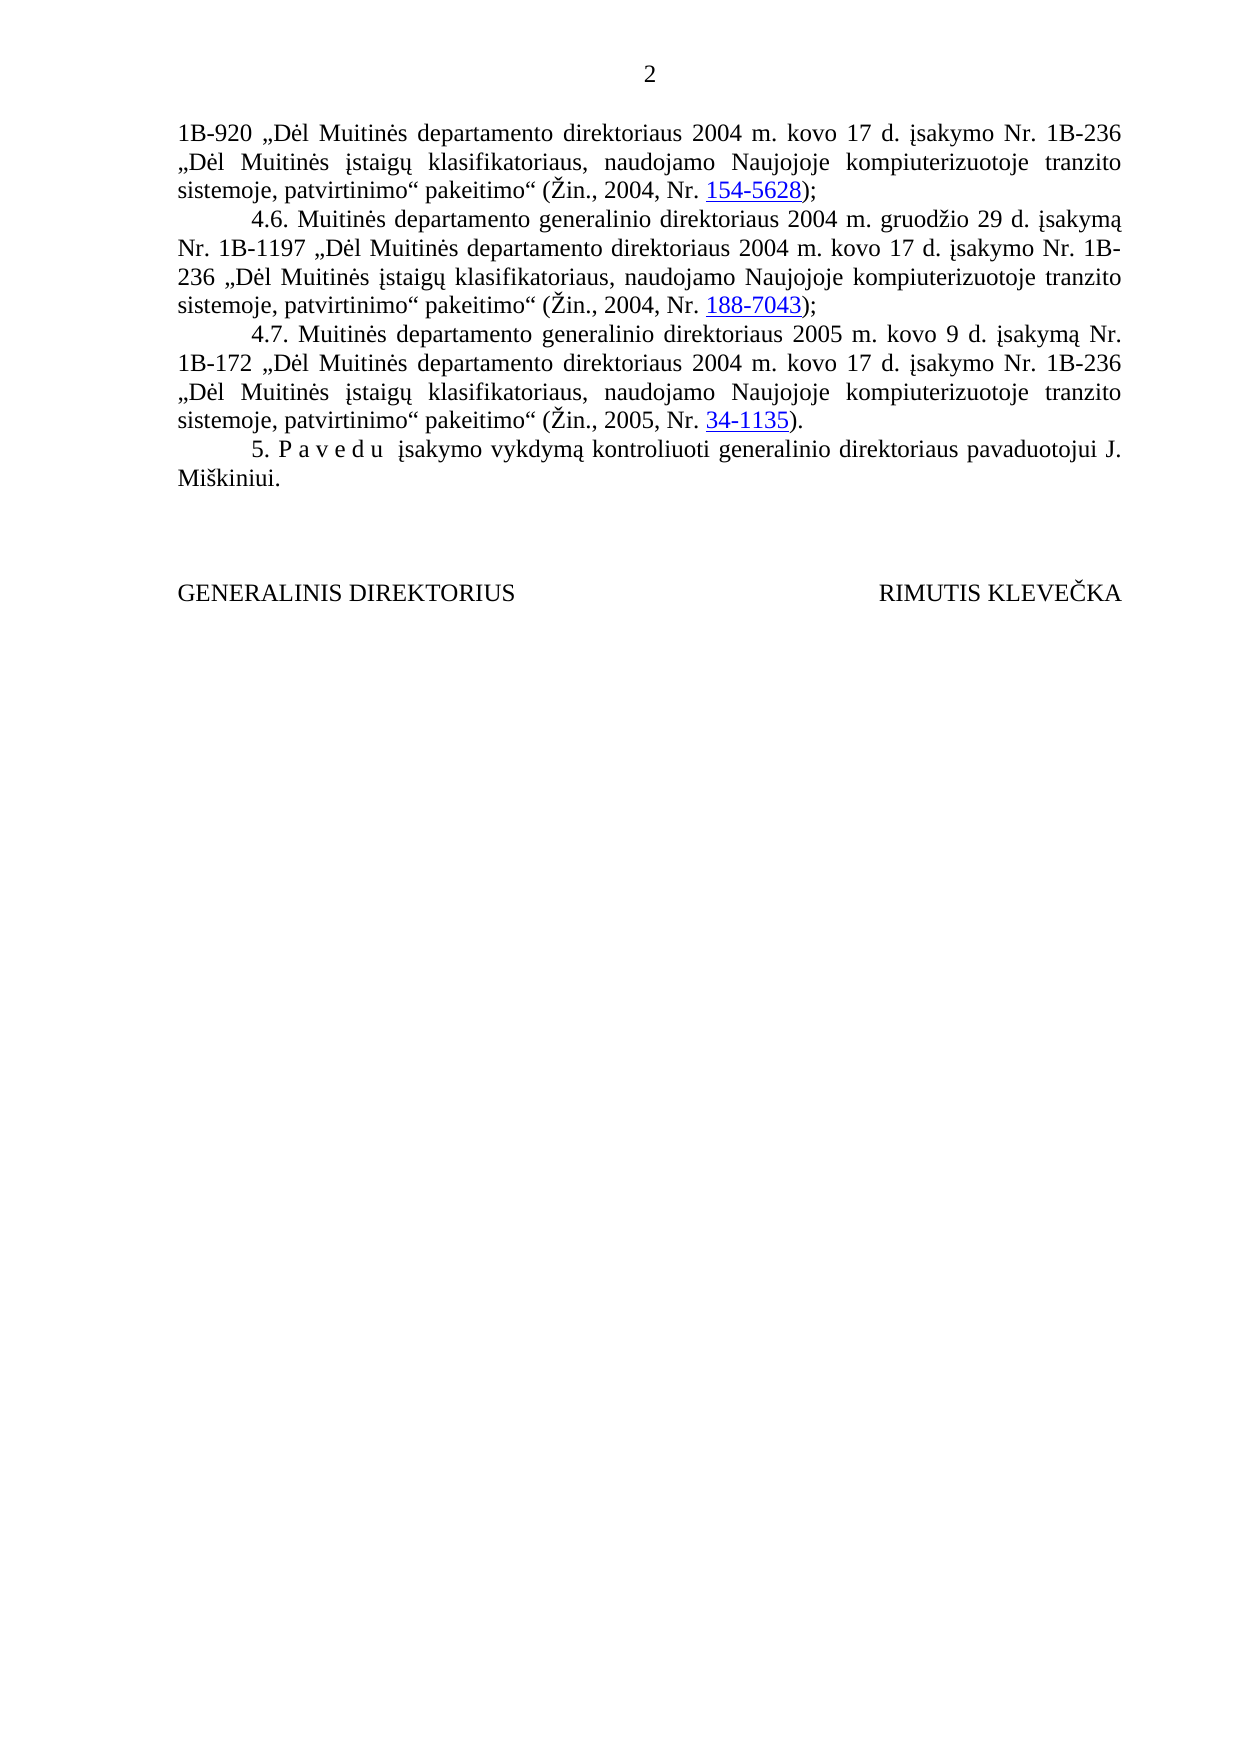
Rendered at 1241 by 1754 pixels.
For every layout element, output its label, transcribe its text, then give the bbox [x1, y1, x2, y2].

text 4.7. Muitinės departamento generalinio direktoriaus 2005 m. kovo 9 d. įsakymą Nr. 1B-172 „Dėl Muitinės departamento direktoriaus 2004 m. kovo 17 d. įsakymo Nr. 1B-236 „Dėl Muitinės įstaigų klasifikatoriaus, naudojamo Naujojoje kompiuterizuotoje tranzito sistemoje, patvirtinimo“ pakeitimo“ (Žin., 2005, Nr. 34-1135). [177, 319, 1122, 434]
text 1B-920 „Dėl Muitinės departamento direktoriaus 2004 m. kovo 17 d. įsakymo Nr. 1B-236 „Dėl Muitinės įstaigų klasifikatoriaus, naudojamo Naujojoje kompiuterizuotoje tranzito sistemoje, patvirtinimo“ pakeitimo“ (Žin., 2004, Nr. 154-5628); [177, 118, 1122, 204]
text 4.6. Muitinės departamento generalinio direktoriaus 2004 m. gruodžio 29 d. įsakymą Nr. 1B-1197 „Dėl Muitinės departamento direktoriaus 2004 m. kovo 17 d. įsakymo Nr. 1B-236 „Dėl Muitinės įstaigų klasifikatoriaus, naudojamo Naujojoje kompiuterizuotoje tranzito sistemoje, patvirtinimo“ pakeitimo“ (Žin., 2004, Nr. 188-7043); [177, 204, 1122, 319]
text GENERALINIS DIREKTORIUS RIMUTIS KLEVEČKA [177, 578, 1122, 607]
text 5. Pavedu įsakymo vykdymą kontroliuoti generalinio direktoriaus pavaduotojui J. Miškiniui. [177, 434, 1122, 492]
